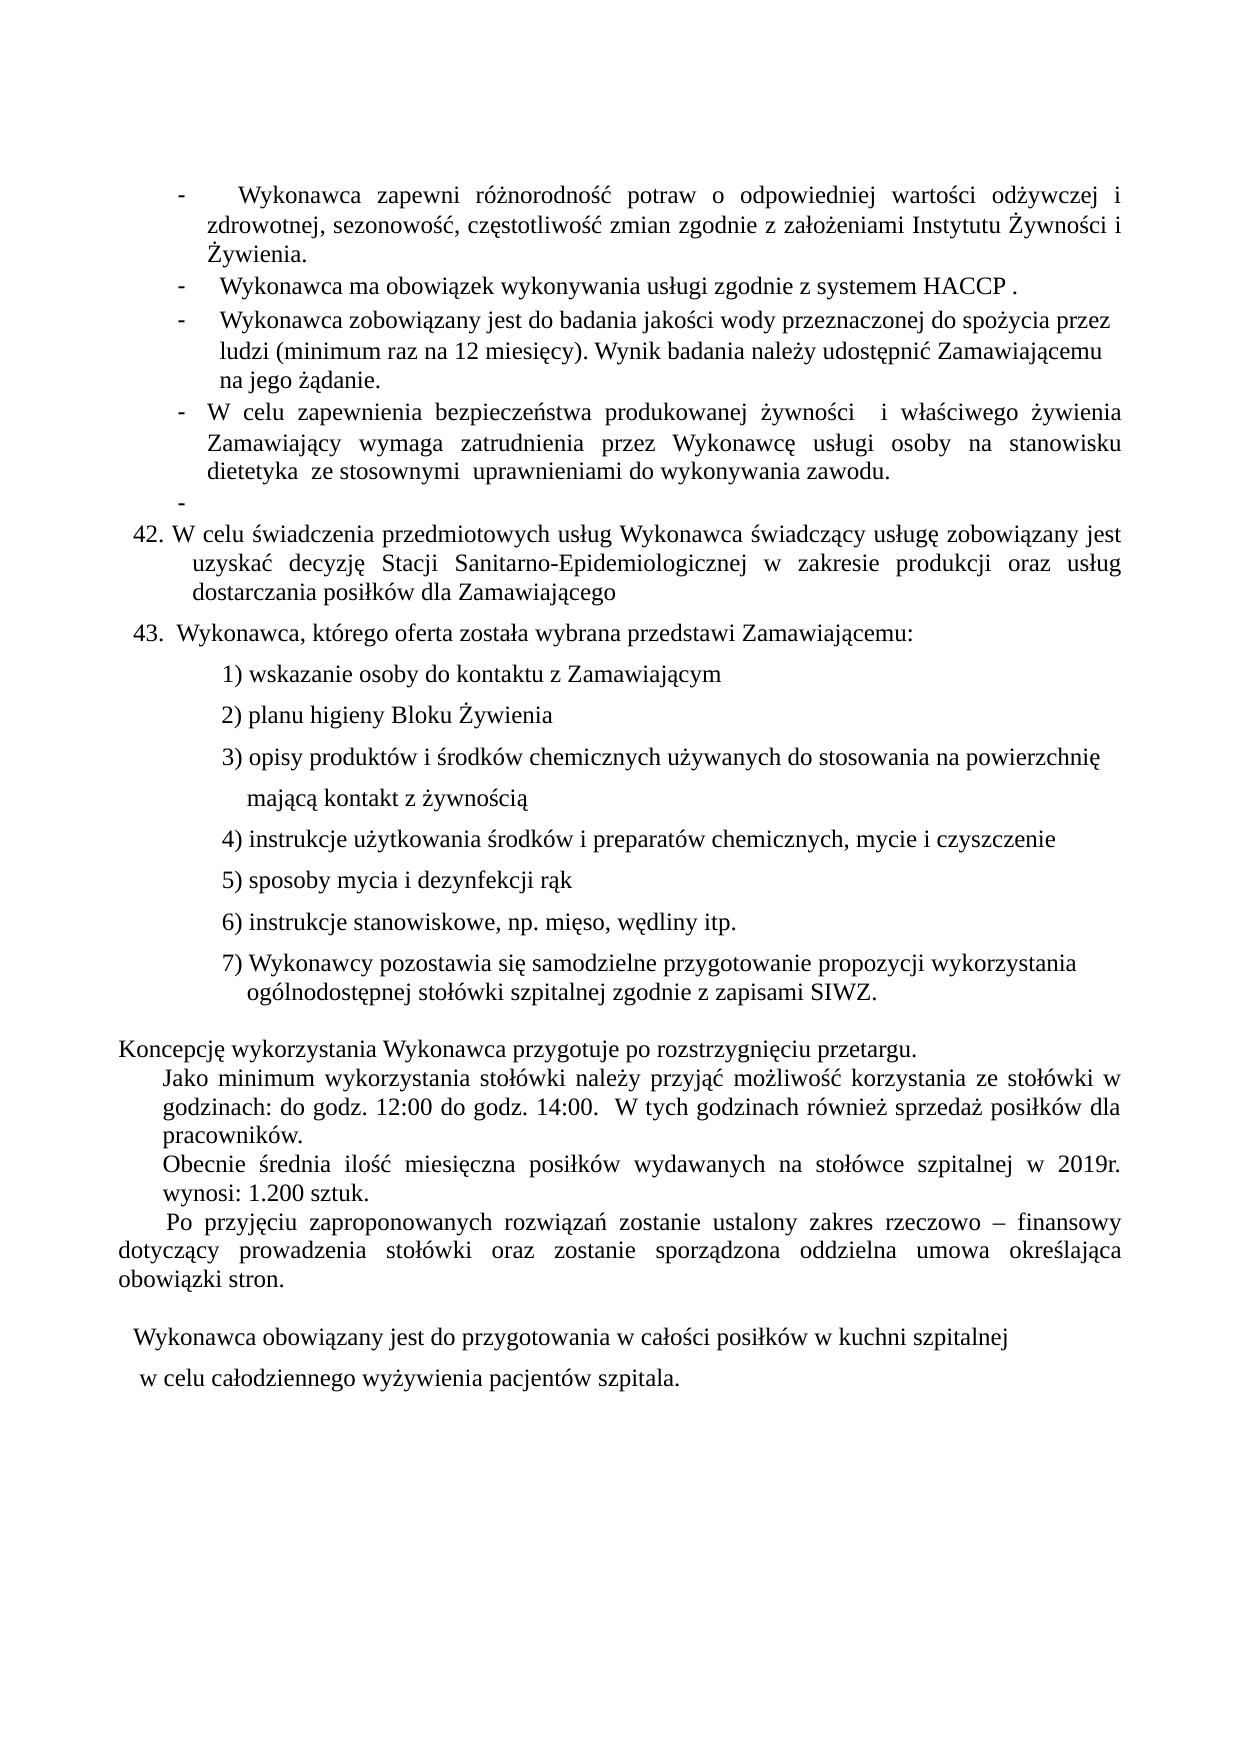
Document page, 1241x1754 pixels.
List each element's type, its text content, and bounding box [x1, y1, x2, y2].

list W celu zapewnienia bezpieczeństwa produkowanej żywności i właściwego żywienia Zamawiający wymaga zatrudnienia przez Wykonawcę usługi osoby na stanowisku dietetyka ze stosownymi uprawnieniami do wykonywania zawodu. [177, 393, 1122, 485]
list Wykonawca zobowiązany jest do badania jakości wody przeznaczonej do spożycia przez [177, 302, 1122, 336]
list mającą kontakt z żywnością [177, 783, 1122, 812]
list 1) wskazanie osoby do kontaktu z Zamawiającym [177, 659, 1122, 688]
text 42. W celu świadczenia przedmiotowych usług Wykonawca świadczący usługę zobowiązany jest uzyskać decyzję Stacji Sanitarno-Epidemiologicznej w zakresie produkcji oraz usług dostarczania posiłków dla Zamawiającego [133, 519, 1122, 605]
list ludzi (minimum raz na 12 miesięcy). Wynik badania należy udostępnić Zamawiającemu [177, 336, 1122, 365]
text Obecnie średnia ilość miesięczna posiłków wydawanych na stołówce szpitalnej w 2019r. wynosi: 1.200 sztuk. [162, 1149, 1122, 1207]
text 2) planu higieny Bloku Żywienia [177, 700, 1122, 729]
list 5) sposoby mycia i dezynfekcji rąk [177, 865, 1122, 894]
list 6) instrukcje stanowiskowe, np. mięso, wędliny itp. [177, 907, 1122, 935]
text Jako minimum wykorzystania stołówki należy przyjąć możliwość korzystania ze stołówki w godzinach: do godz. 12:00 do godz. 14:00. W tych godzinach również sprzedaż posiłków dla pracowników. [162, 1063, 1122, 1149]
text Po przyjęciu zaproponowanych rozwiązań zostanie ustalony zakres rzeczowo – finansowy dotyczący prowadzenia stołówki oraz zostanie sporządzona oddzielna umowa określająca obowiązki stron. [118, 1207, 1122, 1293]
text w celu całodziennego wyżywienia pacjentów szpitala. [133, 1363, 1122, 1392]
list Wykonawca zapewni różnorodność potraw o odpowiedniej wartości odżywczej i zdrowotnej, sezonowość, częstotliwość zmian zgodnie z założeniami Instytutu Żywności i Żywienia. [177, 176, 1122, 268]
text Wykonawca obowiązany jest do przygotowania w całości posiłków w kuchni szpitalnej [133, 1322, 1122, 1350]
list na jego żądanie. [177, 365, 1122, 393]
list 7) Wykonawcy pozostawia się samodzielne przygotowanie propozycji wykorzystania [177, 948, 1122, 977]
list 4) instrukcje użytkowania środków i preparatów chemicznych, mycie i czyszczenie [177, 824, 1122, 853]
text Koncepcję wykorzystania Wykonawca przygotuje po rozstrzygnięciu przetargu. [118, 1034, 1122, 1063]
list Wykonawca ma obowiązek wykonywania usługi zgodnie z systemem HACCP . [177, 268, 1122, 302]
list 3) opisy produktów i środków chemicznych używanych do stosowania na powierzchnię [177, 742, 1122, 770]
list ogólnodostępnej stołówki szpitalnej zgodnie z zapisami SIWZ. [177, 977, 1122, 1005]
text 43. Wykonawca, którego oferta została wybrana przedstawi Zamawiającemu: [118, 618, 1122, 647]
